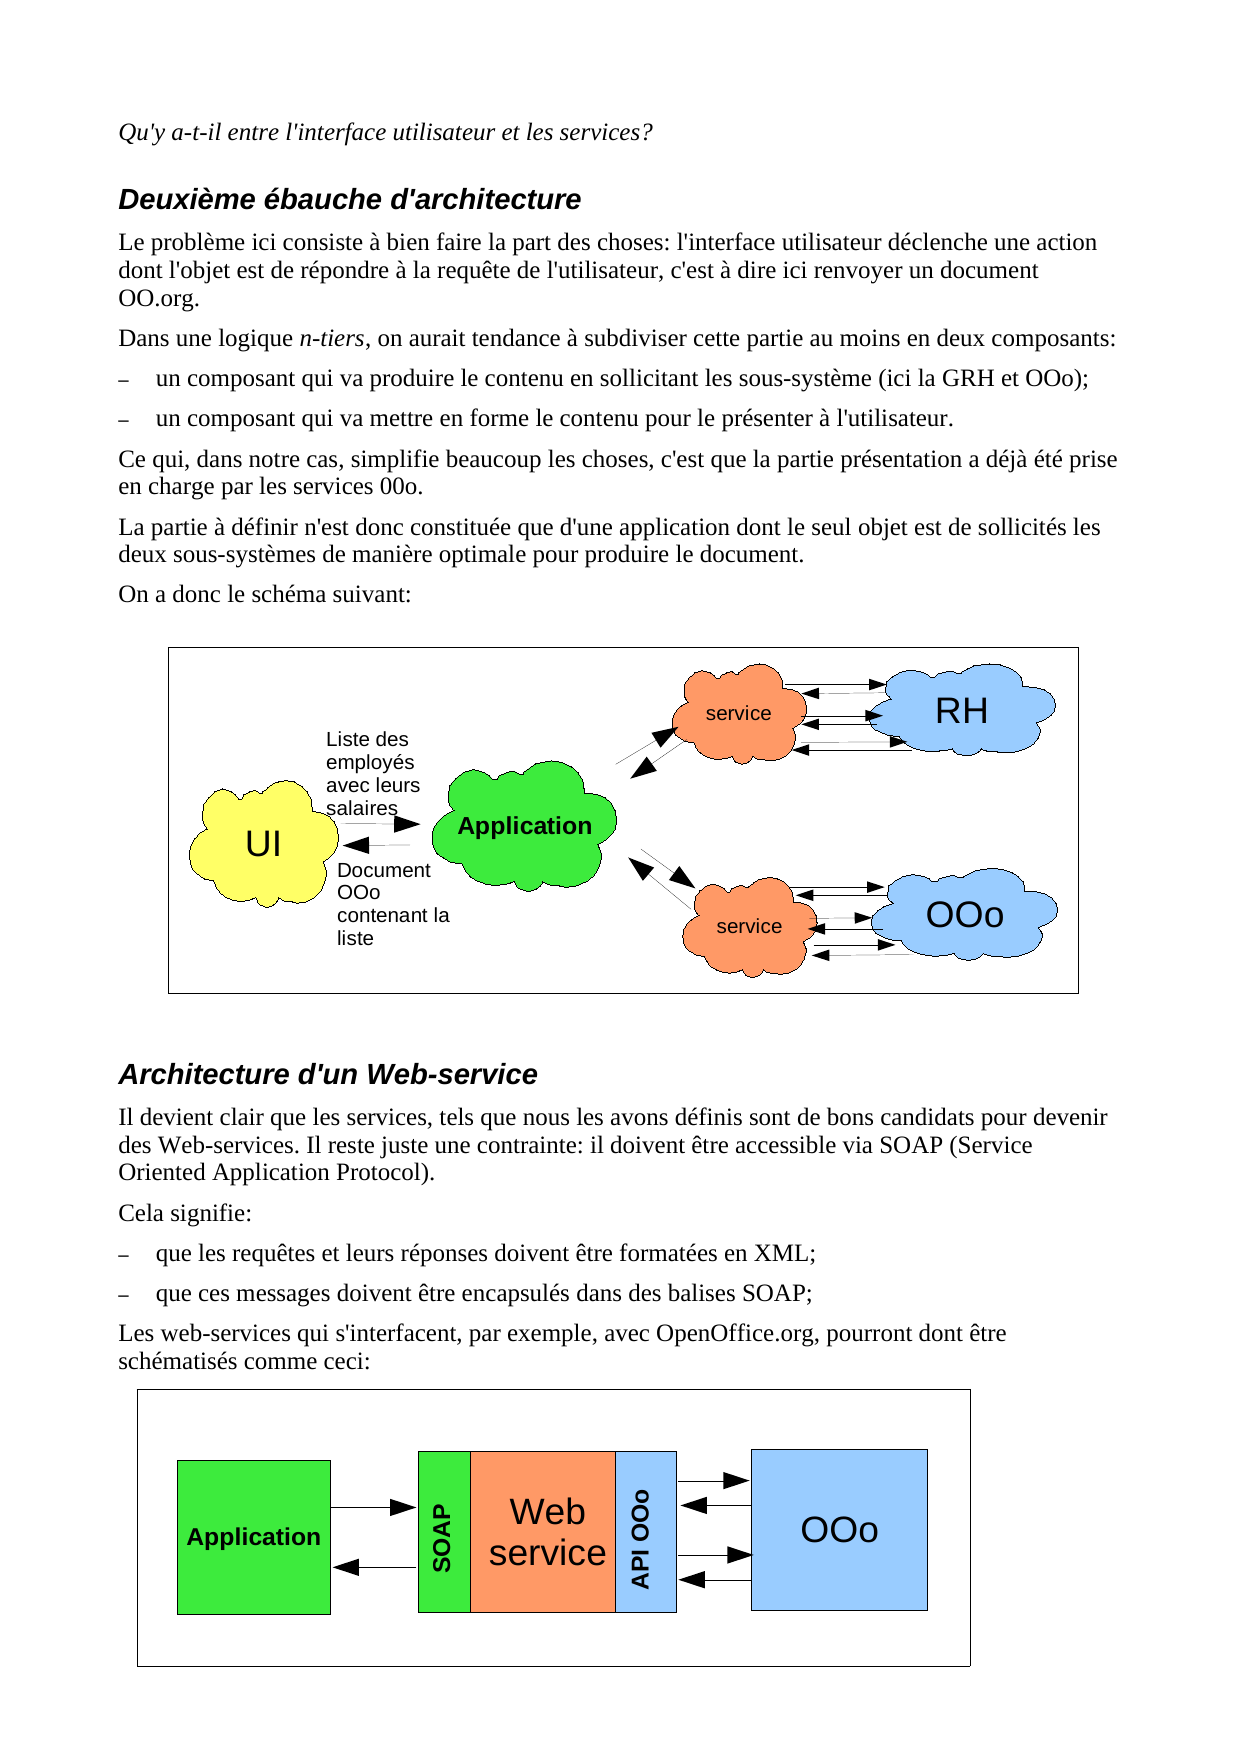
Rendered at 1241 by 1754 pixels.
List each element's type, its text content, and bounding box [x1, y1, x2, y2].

list que les requêtes et leurs réponses doivent être formatées en XML; [118, 1239, 1122, 1267]
text On a donc le schéma suivant: [118, 581, 1122, 608]
text Dans une logique n-tiers, on aurait tendance à subdiviser cette partie au moins en deux composants: [118, 324, 1122, 352]
list un composant qui va produire le contenu en sollicitant les sous-système (ici la GRH et OOo); [118, 364, 1122, 392]
text Les web-services qui s'interfacent, par exemple, avec OpenOffice.org, pourront dont être schématisés comme ceci: [138, 1390, 970, 1666]
list un composant qui va mettre en forme le contenu pour le présenter à l'utilisateur. [118, 404, 1122, 432]
subtitle Deuxième ébauche d'architecture [118, 183, 1122, 216]
text La partie à définir n'est donc constituée que d'une application dont le seul objet est de sollicités les deux sous-systèmes de manière optimale pour produire le document. [118, 513, 1122, 568]
text Cela signifie: [118, 1199, 1122, 1226]
text Il devient clair que les services, tels que nous les avons définis sont de bons candidats pour devenir des Web-services. Il reste juste une contrainte: il doivent être accessible via SOAP (Service Oriented Application Protocol). [118, 1103, 1122, 1186]
text Le problème ici consiste à bien faire la part des choses: l'interface utilisateur déclenche une action dont l'objet est de répondre à la requête de l'utilisateur, c'est à dire ici renvoyer un document OO.org. [118, 228, 1122, 312]
text Qu'y a-t-il entre l'interface utilisateur et les services? [118, 118, 1122, 146]
subtitle Architecture d'un Web-service [118, 1058, 1122, 1091]
text Les web-services qui s'interfacent, par exemple, avec OpenOffice.org, pourront dont être schématisés comme ceci: [118, 1319, 1122, 1375]
text Ce qui, dans notre cas, simplifie beaucoup les choses, c'est que la partie présentation a déjà été prise en charge par les services 00o. [118, 445, 1122, 500]
list que ces messages doivent être encapsulés dans des balises SOAP; [118, 1279, 1122, 1307]
